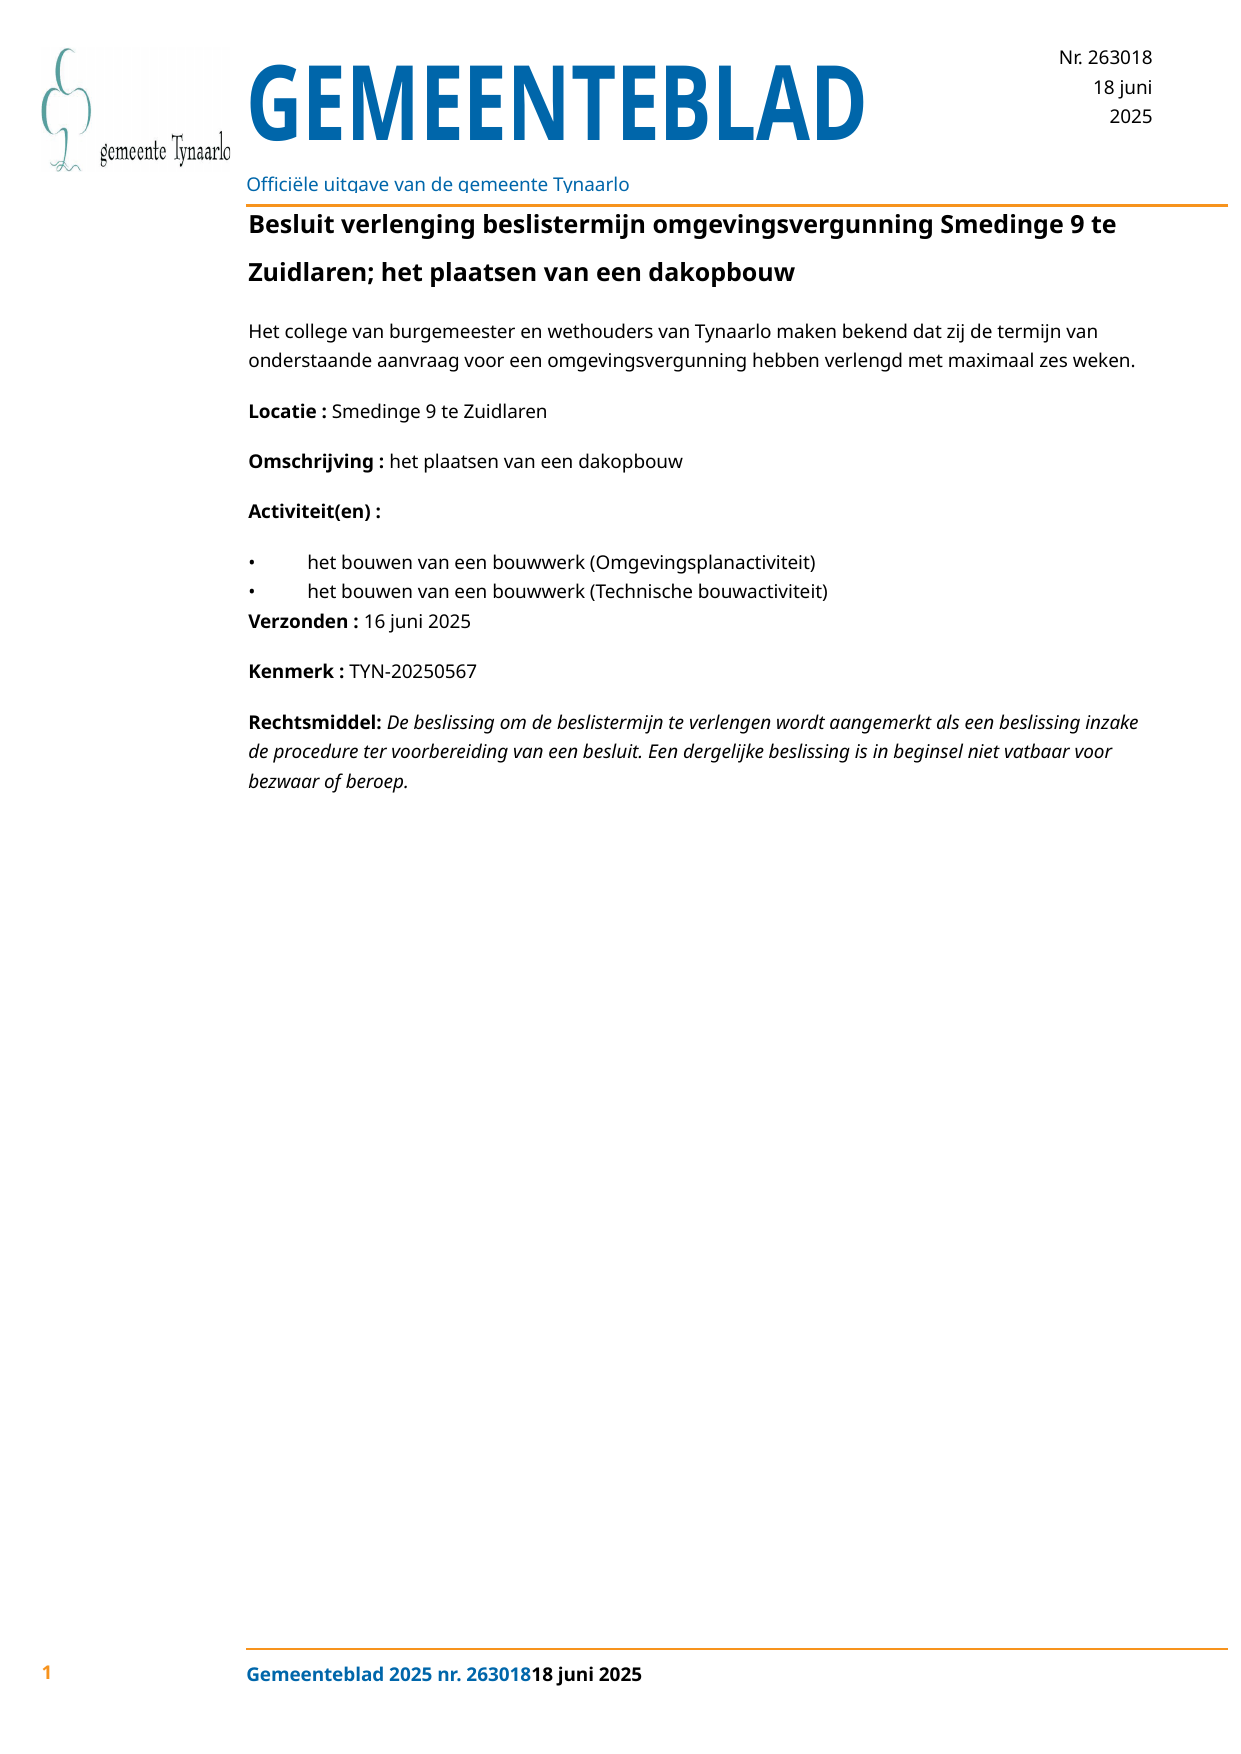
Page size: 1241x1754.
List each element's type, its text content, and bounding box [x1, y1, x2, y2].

text Locatie : Smedinge 9 te Zuidlaren [248, 398, 1152, 424]
list het bouwen van een bouwwerk (Technische bouwactiviteit) [248, 579, 1152, 604]
picture [41, 47, 231, 172]
text Verzonden : 16 juni 2025 [248, 608, 1152, 634]
text Omschrijving : het plaatsen van een dakopbouw [248, 448, 1152, 474]
text Besluit verlenging beslistermijn omgevingsvergunning Smedinge 9 te Zuidlaren; het plaatsen van een dakopbouw [248, 207, 1152, 288]
text Kenmerk : TYN-20250567 [248, 659, 1152, 684]
text Het college van burgemeester en wethouders van Tynaarlo maken bekend dat zij de termijn van onderstaande aanvraag voor een omgevingsvergunning hebben verlengd met maximaal zes weken. [248, 318, 1152, 373]
text Rechtsmiddel: De beslissing om de beslistermijn te verlengen wordt aangemerkt als een beslissing inzake de procedure ter voorbereiding van een besluit. Een dergelijke beslissing is in beginsel niet vatbaar voor bezwaar of beroep. [248, 709, 1152, 794]
text Activiteit(en) : [248, 499, 1152, 524]
list het bouwen van een bouwwerk (Omgevingsplanactiviteit) [248, 549, 1152, 575]
